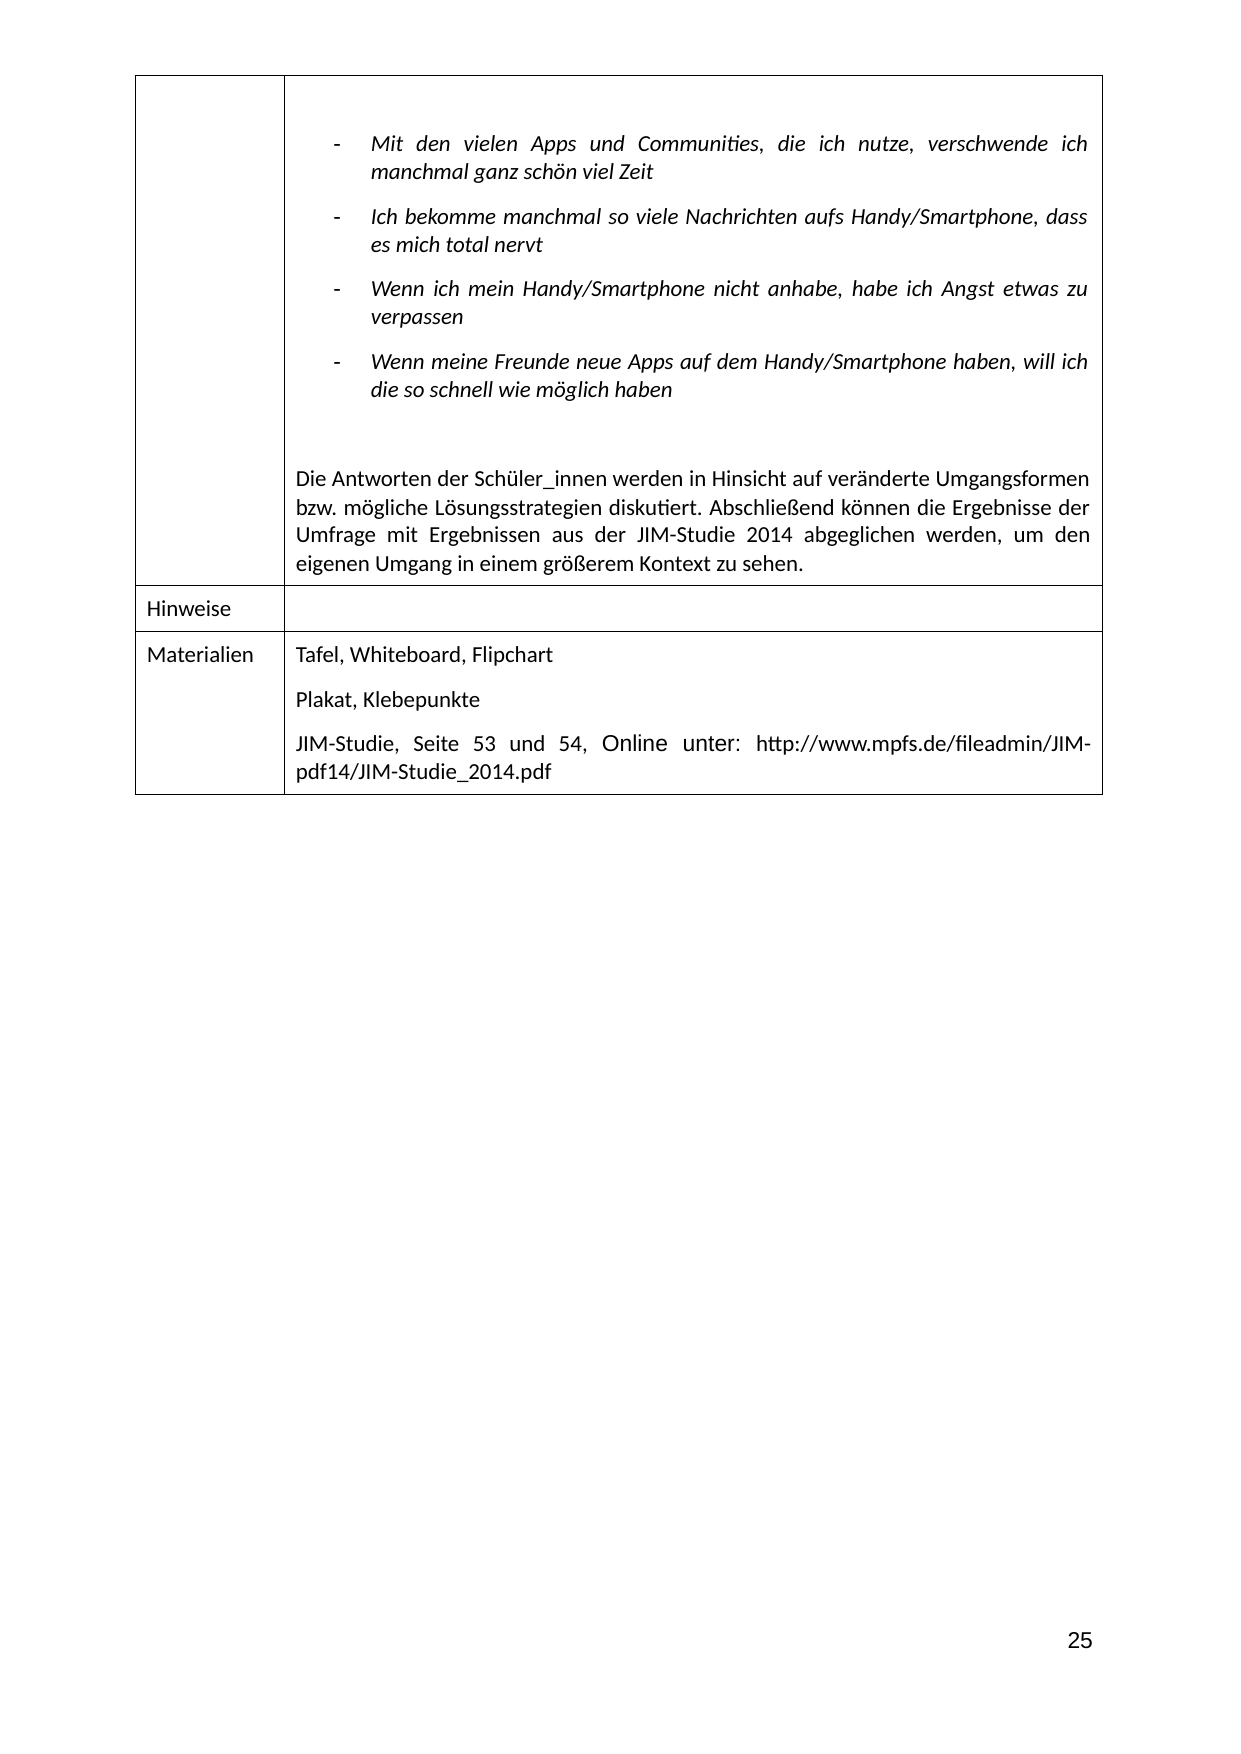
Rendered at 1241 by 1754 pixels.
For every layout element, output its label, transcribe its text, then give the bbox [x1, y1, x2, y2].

table_cell Hinweise [136, 586, 284, 631]
table_cell [136, 76, 284, 585]
table_cell Tafel, Whiteboard, Flipchart Plakat, Klebepunkte JIM-Studie, Seite 53 und 54, Online unter: http://www.mpfs.de/fileadmin/JIM-pdf14/JIM-Studie_2014.pdf [285, 632, 1102, 794]
table_cell Materialien [136, 632, 284, 794]
table_cell [285, 586, 1102, 631]
table_cell Mit den vielen Apps und Communities, die ich nutze, verschwende ich manchmal ganz schön viel Zeit Ich bekomme manchmal so viele Nachrichten aufs Handy/Smartphone, dass es mich total nervt Wenn ich mein Handy/Smartphone nicht anhabe, habe ich Angst etwas zu verpassen Wenn meine Freunde neue Apps auf dem Handy/Smartphone haben, will ich die so schnell wie möglich haben Die Antworten der Schüler_innen werden in Hinsicht auf veränderte Umgangsformen bzw. mögliche Lösungsstrategien diskutiert. Abschließend können die Ergebnisse der Umfrage mit Ergebnissen aus der JIM-Studie 2014 abgeglichen werden, um den eigenen Umgang in einem größerem Kontext zu sehen. [285, 76, 1102, 585]
